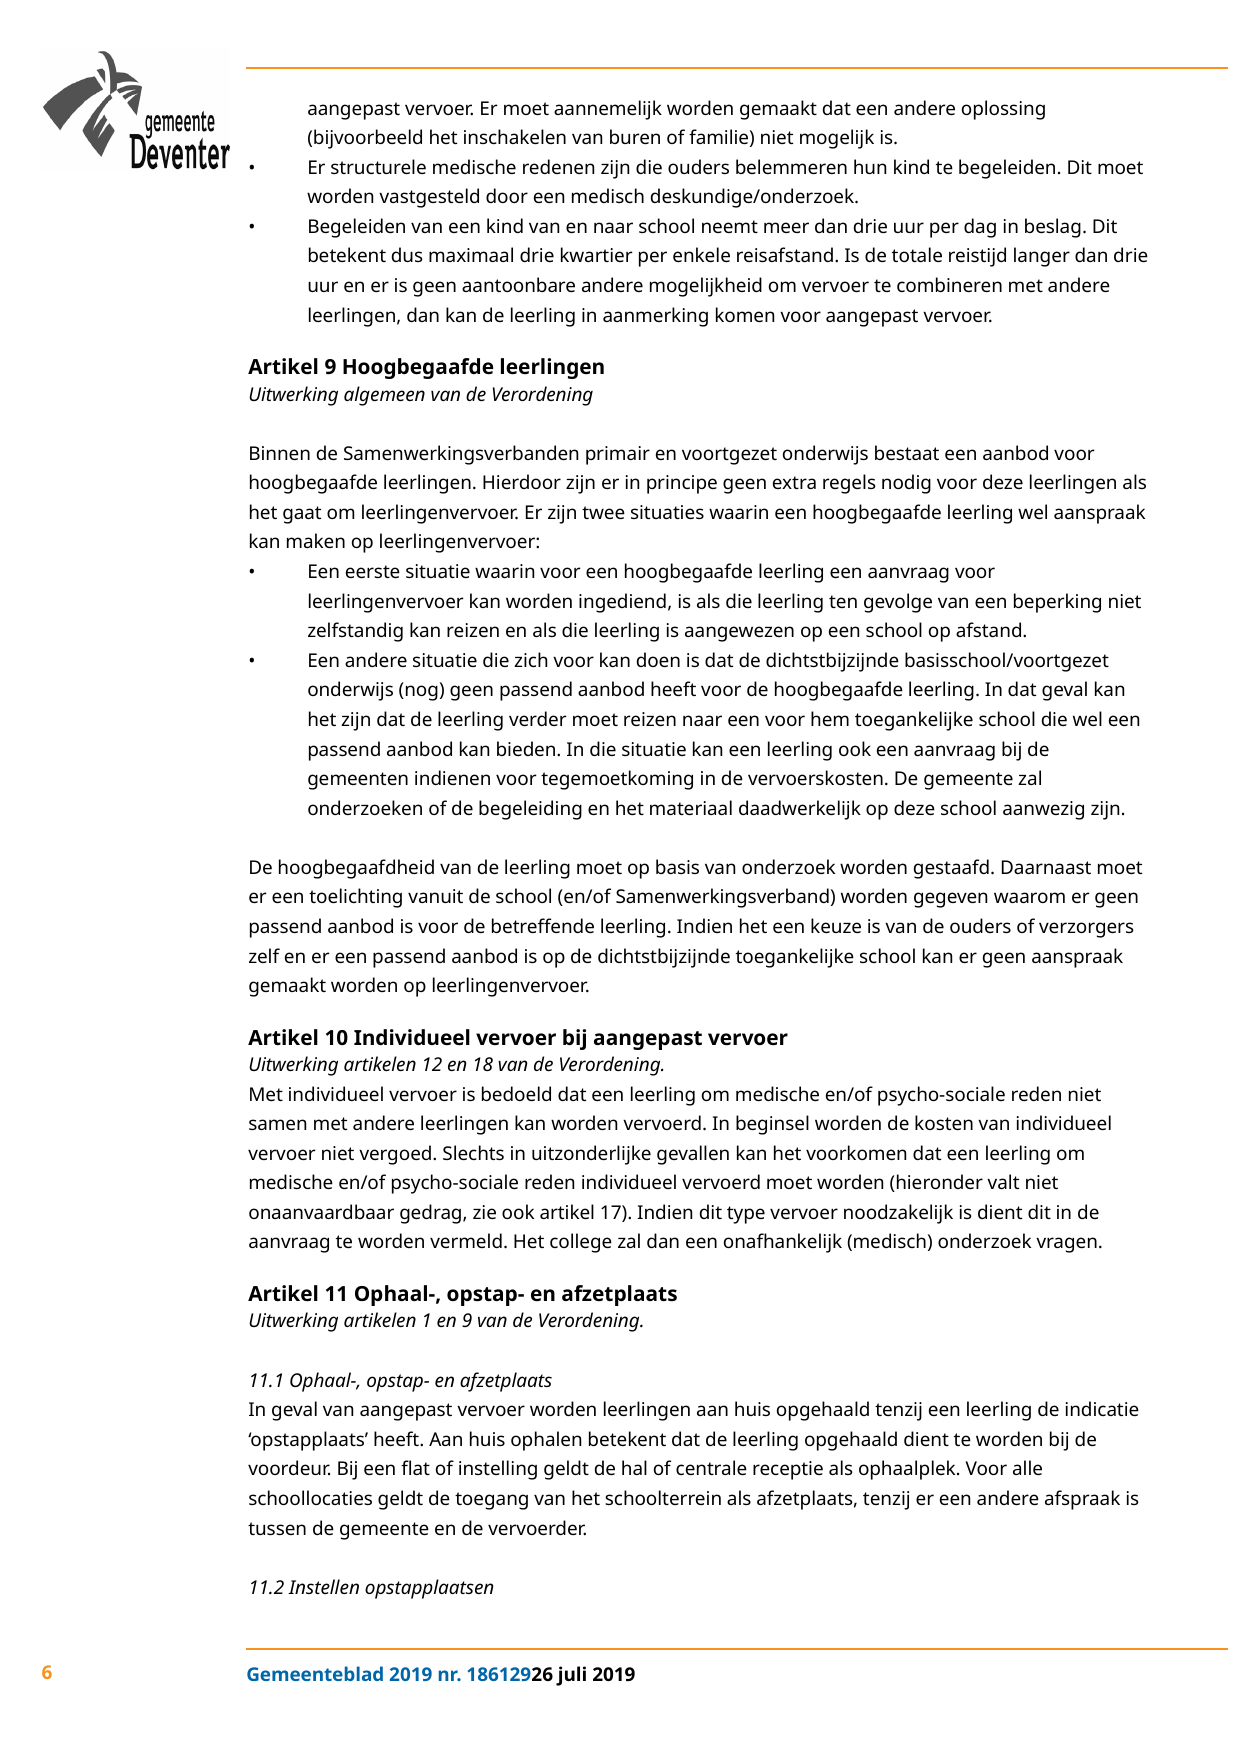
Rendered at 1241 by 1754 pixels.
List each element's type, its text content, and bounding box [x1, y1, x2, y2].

list Een eerste situatie waarin voor een hoogbegaafde leerling een aanvraag voor leerlingenvervoer kan worden ingediend, is als die leerling ten gevolge van een beperking niet zelfstandig kan reizen en als die leerling is aangewezen op een school op afstand. [248, 558, 1152, 643]
list Een andere situatie die zich voor kan doen is dat de dichtstbijzijnde basisschool/voortgezet onderwijs (nog) geen passend aanbod heeft voor de hoogbegaafde leerling. In dat geval kan het zijn dat de leerling verder moet reizen naar een voor hem toegankelijke school die wel een passend aanbod kan bieden. In die situatie kan een leerling ook een aanvraag bij de gemeenten indienen voor tegemoetkoming in de vervoerskosten. De gemeente zal onderzoeken of de begeleiding en het materiaal daadwerkelijk op deze school aanwezig zijn. [248, 647, 1152, 821]
text De hoogbegaafdheid van de leerling moet op basis van onderzoek worden gestaafd. Daarnaast moet er een toelichting vanuit de school (en/of Samenwerkingsverband) worden gegeven waarom er geen passend aanbod is voor de betreffende leerling. Indien het een keuze is van de ouders of verzorgers zelf en er een passend aanbod is op de dichtstbijzijnde toegankelijke school kan er geen aanspraak gemaakt worden op leerlingenvervoer. [248, 854, 1152, 998]
text Binnen de Samenwerkingsverbanden primair en voortgezet onderwijs bestaat een aanbod voor hoogbegaafde leerlingen. Hierdoor zijn er in principe geen extra regels nodig voor deze leerlingen als het gaat om leerlingenvervoer. Er zijn twee situaties waarin een hoogbegaafde leerling wel aanspraak kan maken op leerlingenvervoer: [248, 440, 1152, 554]
text Uitwerking artikelen 12 en 18 van de Verordening. [248, 1051, 1152, 1077]
text Uitwerking algemeen van de Verordening [248, 381, 1152, 406]
text Uitwerking artikelen 1 en 9 van de Verordening. [248, 1308, 1152, 1333]
text Met individueel vervoer is bedoeld dat een leerling om medische en/of psycho-sociale reden niet samen met andere leerlingen kan worden vervoerd. In beginsel worden de kosten van individueel vervoer niet vergoed. Slechts in uitzonderlijke gevallen kan het voorkomen dat een leerling om medische en/of psycho-sociale reden individueel vervoerd moet worden (hieronder valt niet onaanvaardbaar gedrag, zie ook artikel 17). Indien dit type vervoer noodzakelijk is dient dit in de aanvraag te worden vermeld. Het college zal dan een onafhankelijk (medisch) onderzoek vragen. [248, 1081, 1152, 1254]
list aangepast vervoer. Er moet aannemelijk worden gemaakt dat een andere oplossing (bijvoorbeeld het inschakelen van buren of familie) niet mogelijk is. [248, 95, 1152, 150]
text Artikel 10 Individueel vervoer bij aangepast vervoer [248, 1023, 1152, 1051]
text 11.2 Instellen opstapplaatsen [248, 1574, 1152, 1599]
text 11.1 Ophaal-, opstap- en afzetplaats [248, 1367, 1152, 1392]
text Artikel 11 Ophaal-, opstap- en afzetplaats [248, 1279, 1152, 1308]
picture [41, 47, 231, 172]
text In geval van aangepast vervoer worden leerlingen aan huis opgehaald tenzij een leerling de indicatie ‘opstapplaats’ heeft. Aan huis ophalen betekent dat de leerling opgehaald dient te worden bij de voordeur. Bij een flat of instelling geldt de hal of centrale receptie als ophaalplek. Voor alle schoollocaties geldt de toegang van het schoolterrein als afzetplaats, tenzij er een andere afspraak is tussen de gemeente en de vervoerder. [248, 1396, 1152, 1540]
list Er structurele medische redenen zijn die ouders belemmeren hun kind te begeleiden. Dit moet worden vastgesteld door een medisch deskundige/onderzoek. [248, 154, 1152, 209]
text Artikel 9 Hoogbegaafde leerlingen [248, 352, 1152, 381]
list Begeleiden van een kind van en naar school neemt meer dan drie uur per dag in beslag. Dit betekent dus maximaal drie kwartier per enkele reisafstand. Is de totale reistijd langer dan drie uur en er is geen aantoonbare andere mogelijkheid om vervoer te combineren met andere leerlingen, dan kan de leerling in aanmerking komen voor aangepast vervoer. [248, 213, 1152, 328]
